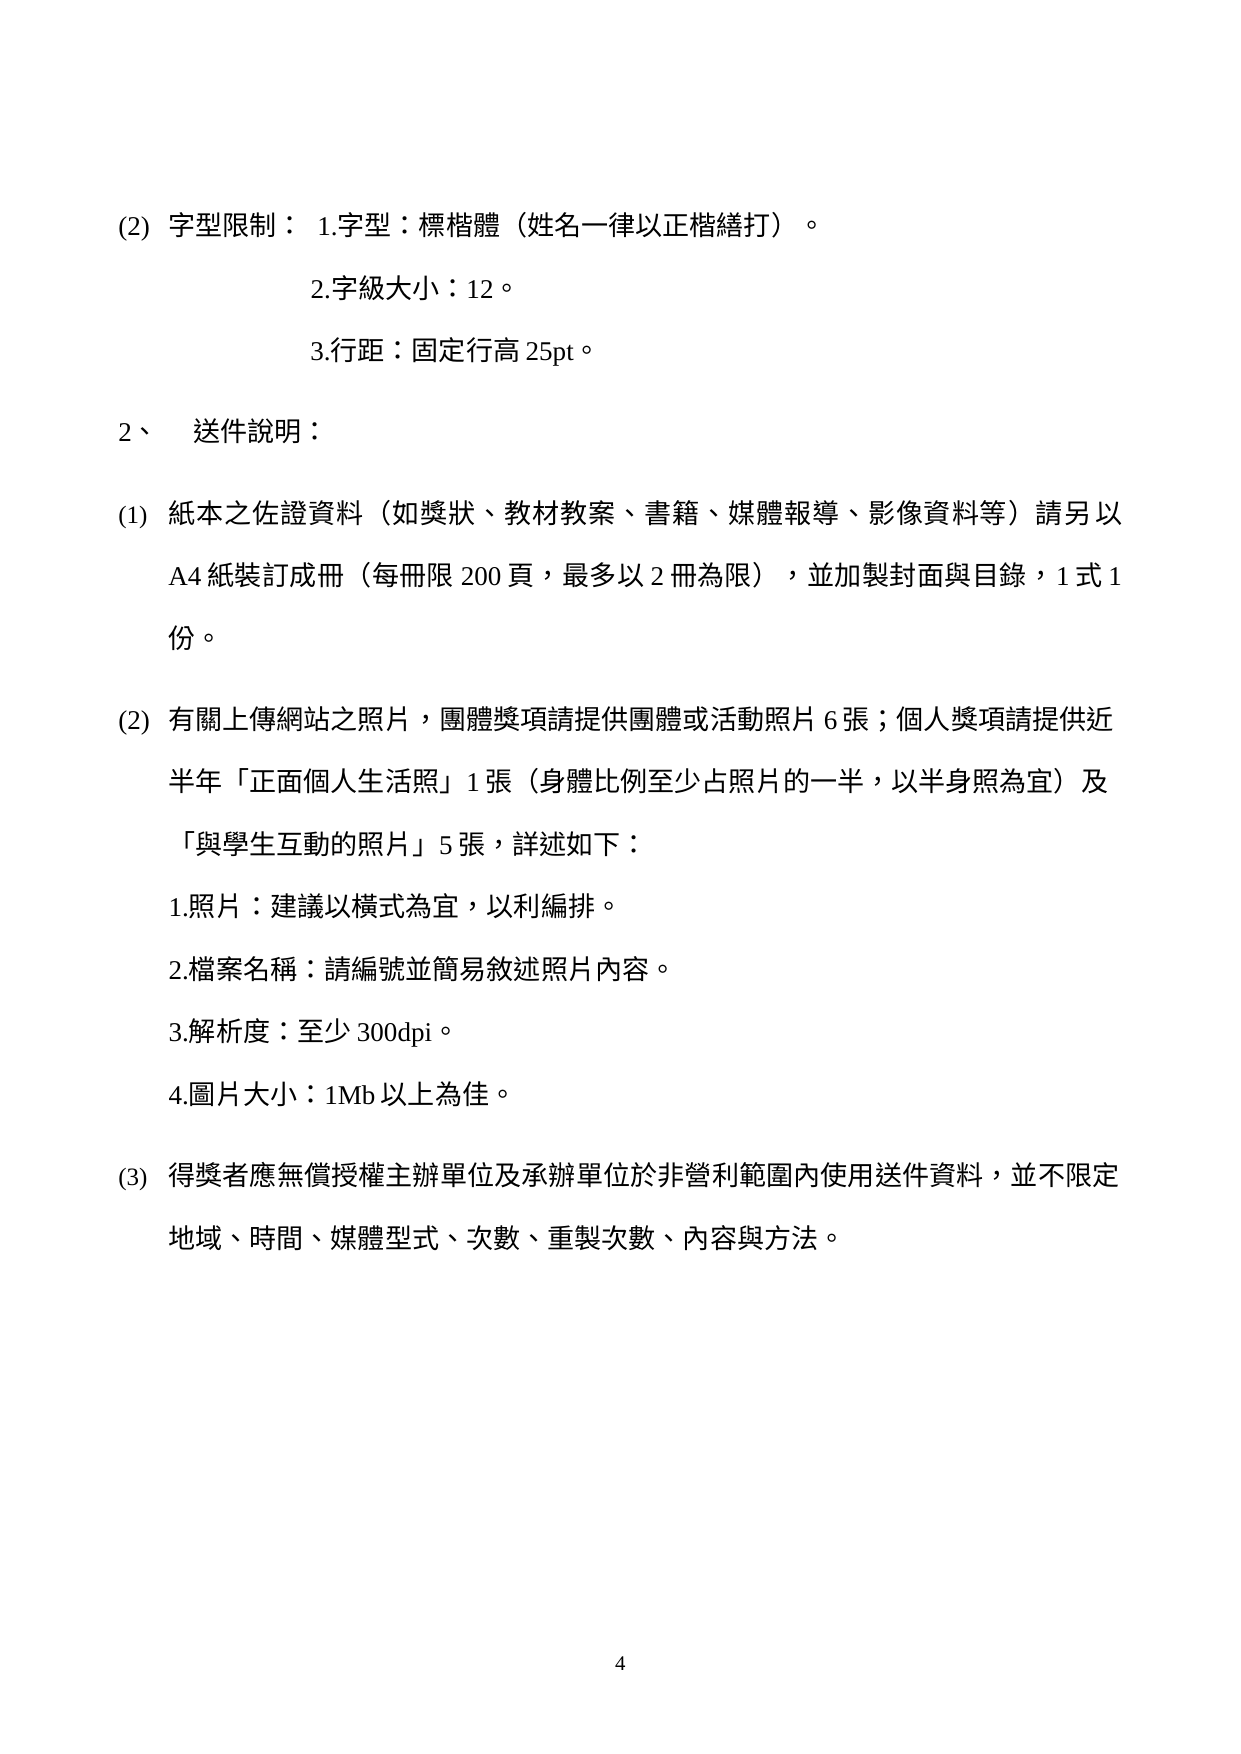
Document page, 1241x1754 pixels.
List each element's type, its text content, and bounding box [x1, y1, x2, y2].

list 送件說明： [118, 388, 1122, 451]
text 3.行距：固定行高25pt。 [168, 307, 1122, 369]
list 有關上傳網站之照片，團體獎項請提供團體或活動照片6張；個人獎項請提供近半年「正面個人生活照」1張（身體比例至少占照片的一半，以半身照為宜）及「與學生互動的照片」5張，詳述如下： [118, 676, 1122, 863]
text 1.照片：建議以橫式為宜，以利編排。 [168, 863, 1122, 926]
text 3.解析度：至少300dpi。 [168, 988, 1122, 1051]
text 4.圖片大小：1Mb以上為佳。 [168, 1051, 1122, 1113]
list 紙本之佐證資料（如獎狀、教材教案、書籍、媒體報導、影像資料等）請另以A4紙裝訂成冊（每冊限200頁，最多以2冊為限），並加製封面與目錄，1式1份。 [118, 469, 1122, 657]
list 得獎者應無償授權主辦單位及承辦單位於非營利範圍內使用送件資料，並不限定地域、時間、媒體型式、次數、重製次數、內容與方法。 [118, 1132, 1122, 1257]
text 2.字級大小：12。 [168, 244, 1122, 307]
list 字型限制： 1.字型：標楷體（姓名一律以正楷繕打）。 [118, 182, 1122, 244]
text 2.檔案名稱：請編號並簡易敘述照片內容。 [168, 926, 1122, 988]
